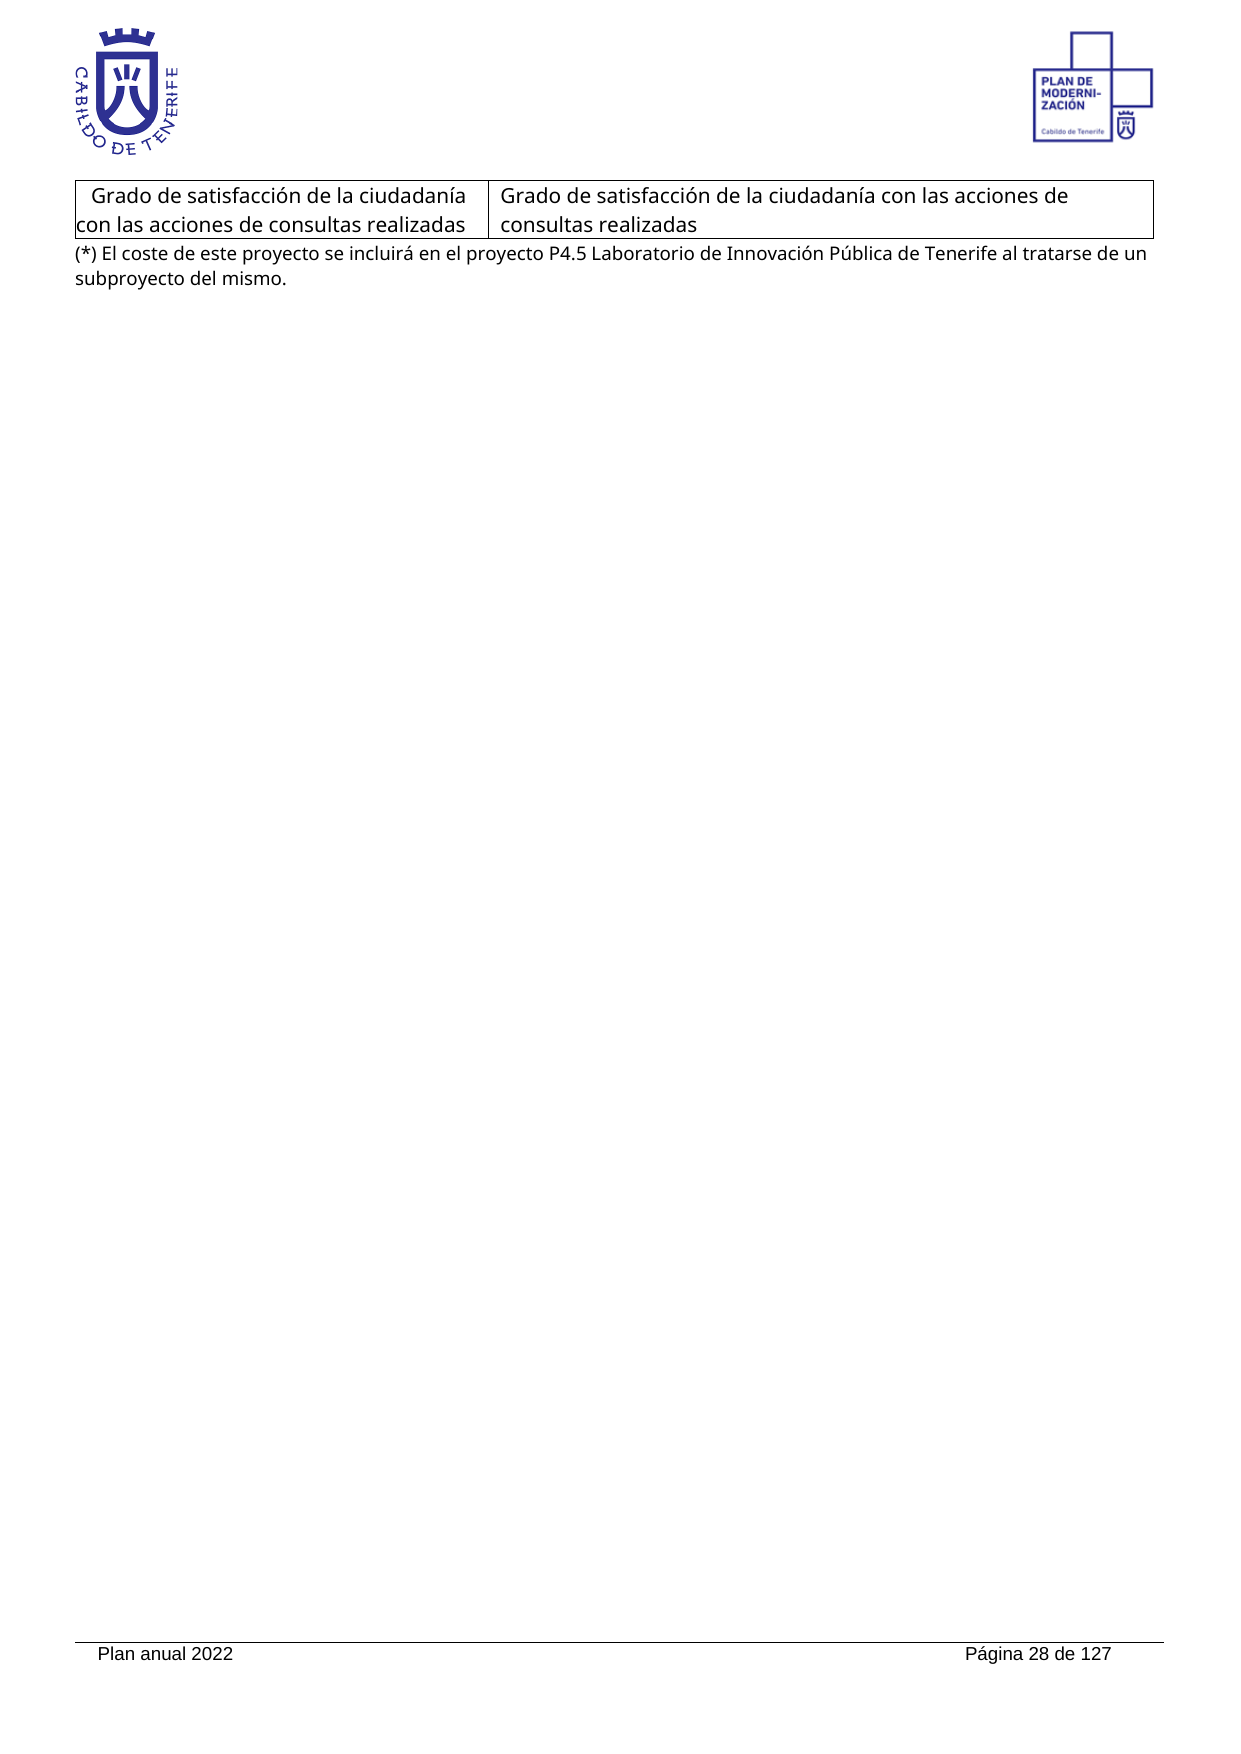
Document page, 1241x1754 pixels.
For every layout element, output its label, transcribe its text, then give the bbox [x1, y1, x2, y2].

table_cell Grado de satisfacción de la ciudadanía con las acciones de consultas realizadas [76, 181, 488, 238]
table_cell Grado de satisfacción de la ciudadanía con las acciones de consultas realizadas [489, 181, 1153, 238]
text (*) El coste de este proyecto se incluirá en el proyecto P4.5 Laboratorio de Innovación Pública de Tenerife al tratarse de un subproyecto del mismo. [75, 240, 1165, 291]
